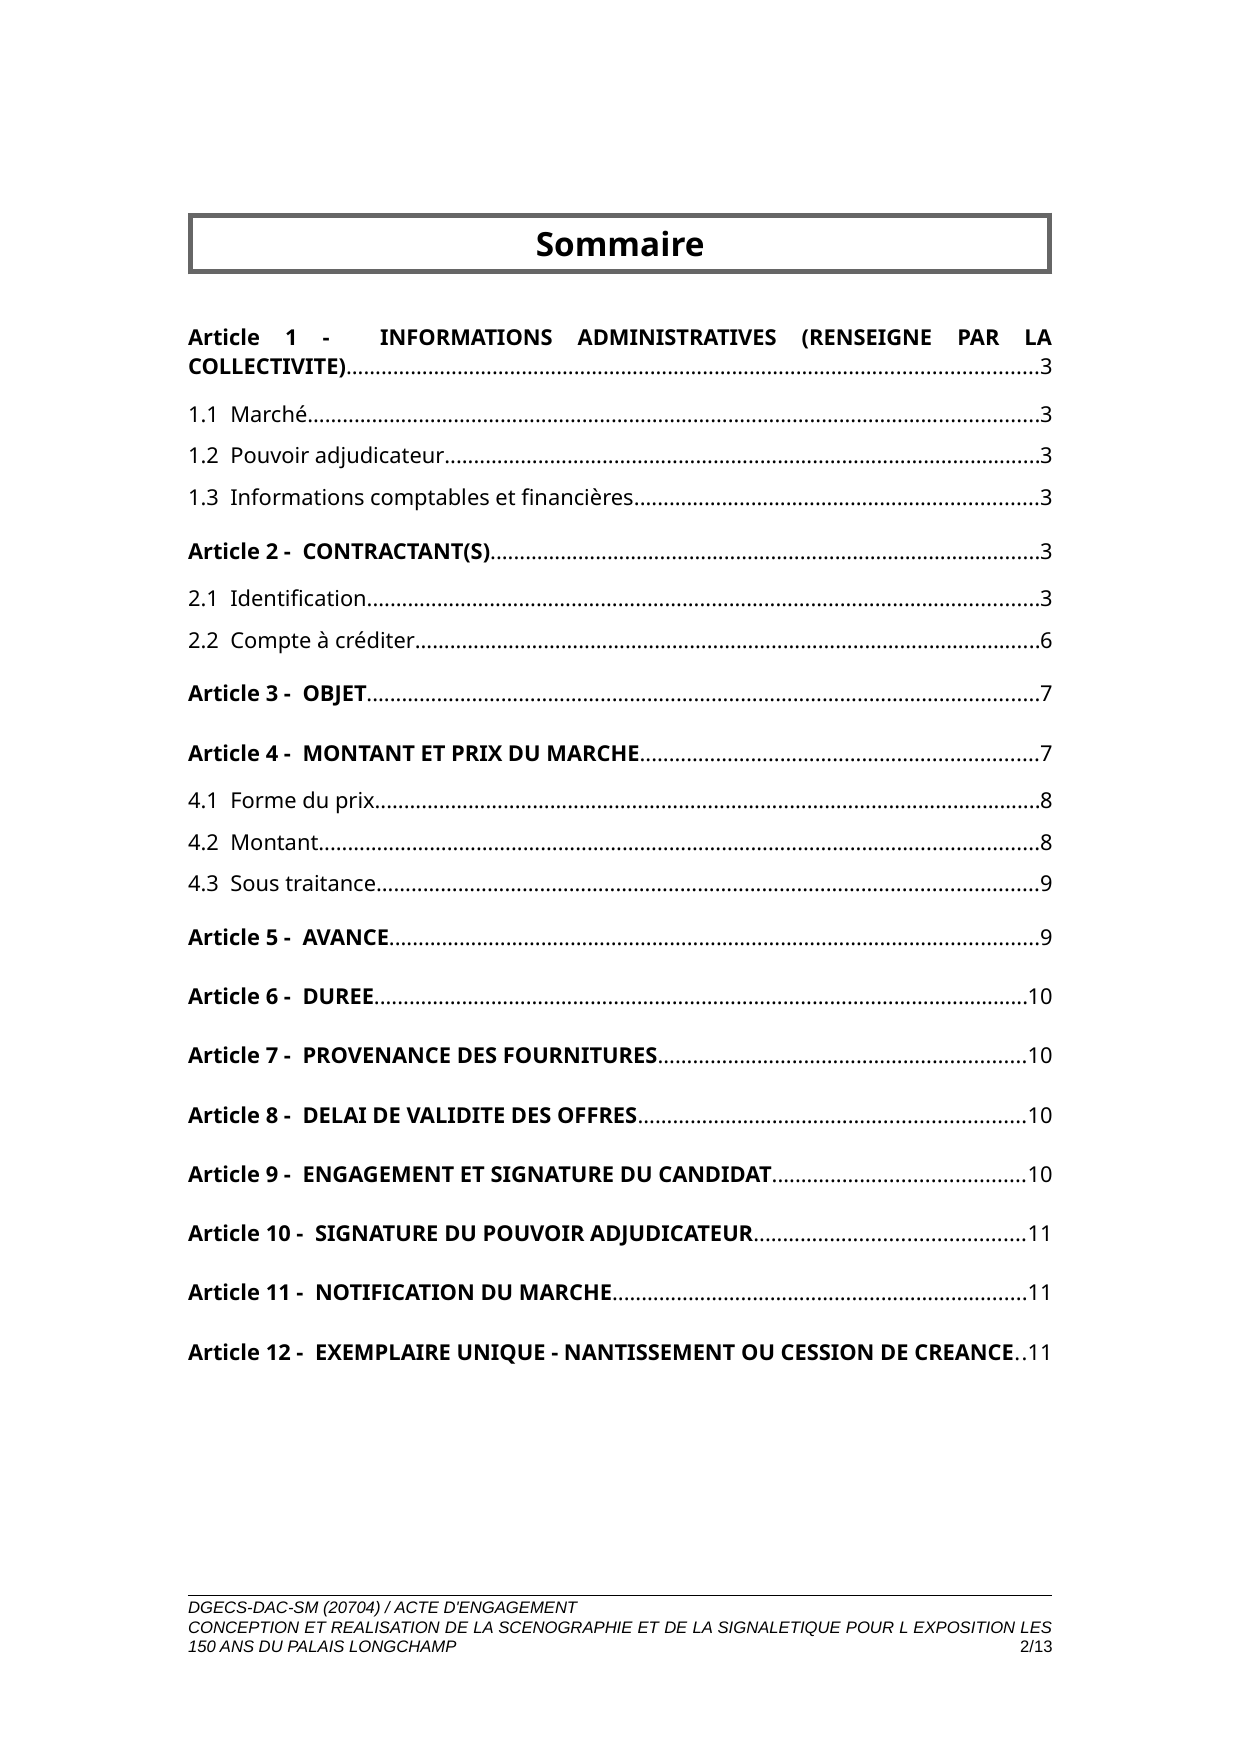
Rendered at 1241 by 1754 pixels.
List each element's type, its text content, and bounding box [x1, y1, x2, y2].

text 4.1 Forme du prix 8 [188, 785, 1052, 815]
text Article 10 - SIGNATURE DU POUVOIR ADJUDICATEUR 11 [188, 1218, 1052, 1248]
text Article 12 - EXEMPLAIRE UNIQUE - NANTISSEMENT OU CESSION DE CREANCE 11 [188, 1337, 1052, 1366]
text Article 4 - MONTANT ET PRIX DU MARCHE 7 [188, 737, 1052, 767]
text Article 8 - DELAI DE VALIDITE DES OFFRES 10 [188, 1099, 1052, 1129]
text 1.3 Informations comptables et financières 3 [188, 482, 1052, 512]
text 2.1 Identification 3 [188, 583, 1052, 613]
text Article 3 - OBJET 7 [188, 678, 1052, 708]
text Article 11 - NOTIFICATION DU MARCHE 11 [188, 1277, 1052, 1307]
text Article 6 - DUREE 10 [188, 981, 1052, 1011]
text 1.1 Marché 3 [188, 399, 1052, 429]
text Article 9 - ENGAGEMENT ET SIGNATURE DU CANDIDAT 10 [188, 1159, 1052, 1189]
text Article 1 - INFORMATIONS ADMINISTRATIVES (RENSEIGNE PAR LA COLLECTIVITE) 3 [188, 322, 1052, 381]
text 2.2 Compte à créditer 6 [188, 625, 1052, 654]
text 4.3 Sous traitance 9 [188, 868, 1052, 898]
text 1.2 Pouvoir adjudicateur 3 [188, 441, 1052, 470]
text Article 2 - CONTRACTANT(S) 3 [188, 536, 1052, 565]
text Article 5 - AVANCE 9 [188, 922, 1052, 952]
text Article 7 - PROVENANCE DES FOURNITURES 10 [188, 1040, 1052, 1070]
text 4.2 Montant 8 [188, 827, 1052, 856]
subtitle Sommaire [193, 218, 1047, 269]
